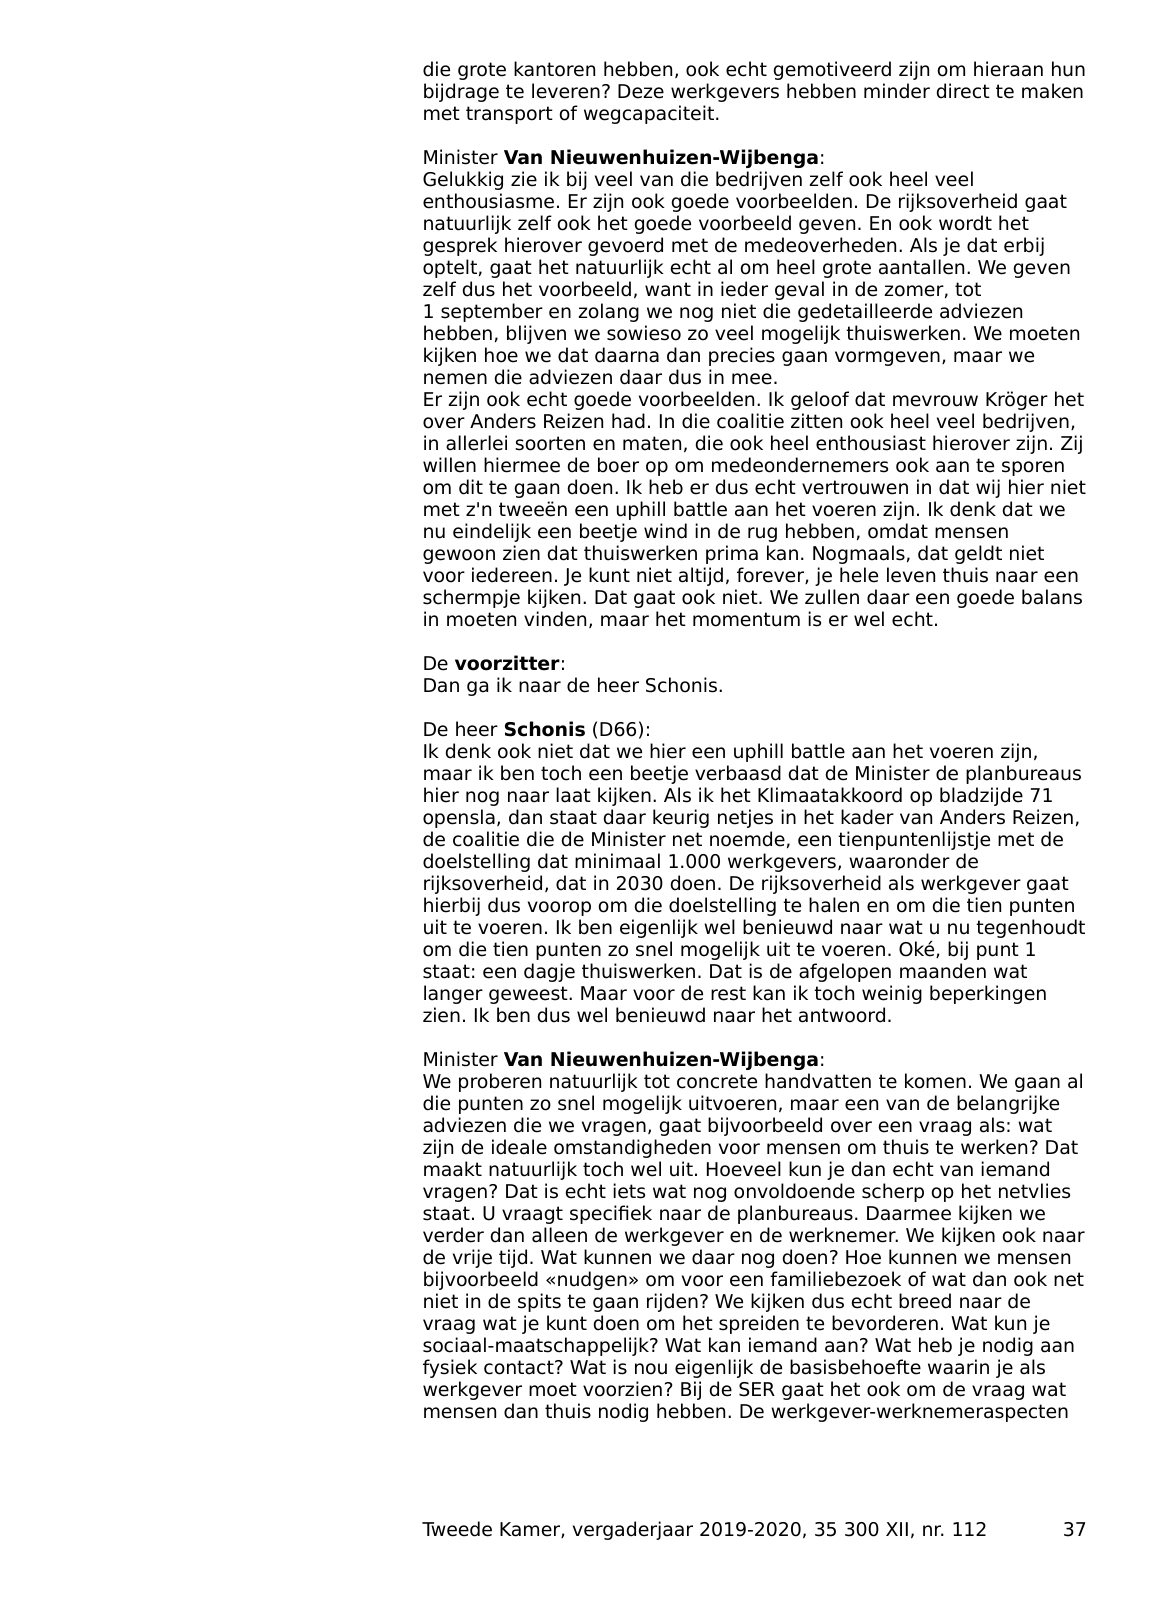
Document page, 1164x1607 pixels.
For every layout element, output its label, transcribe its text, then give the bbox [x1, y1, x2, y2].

text Ik denk ook niet dat we hier een uphill battle aan het voeren zijn, maar ik ben toch een beetje verbaasd dat de Minister de planbureaus hier nog naar laat kijken. Als ik het Klimaatakkoord op bladzijde 71 opensla, dan staat daar keurig netjes in het kader van Anders Reizen, de coalitie die de Minister net noemde, een tienpuntenlijstje met de doelstelling dat minimaal 1.000 werkgevers, waaronder de rijksoverheid, dat in 2030 doen. De rijksoverheid als werkgever gaat hierbij dus voorop om die doelstelling te halen en om die tien punten uit te voeren. Ik ben eigenlijk wel benieuwd naar wat u nu tegenhoudt om die tien punten zo snel mogelijk uit te voeren. Oké, bij punt 1 staat: een dagje thuiswerken. Dat is de afgelopen maanden wat langer geweest. Maar voor de rest kan ik toch weinig beperkingen zien. Ik ben dus wel benieuwd naar het antwoord. [422, 741, 1087, 1027]
text Er zijn ook echt goede voorbeelden. Ik geloof dat mevrouw Kröger het over Anders Reizen had. In die coalitie zitten ook heel veel bedrijven, in allerlei soorten en maten, die ook heel enthousiast hierover zijn. Zij willen hiermee de boer op om medeondernemers ook aan te sporen om dit te gaan doen. Ik heb er dus echt vertrouwen in dat wij hier niet met z'n tweeën een uphill battle aan het voeren zijn. Ik denk dat we nu eindelijk een beetje wind in de rug hebben, omdat mensen gewoon zien dat thuiswerken prima kan. Nogmaals, dat geldt niet voor iedereen. Je kunt niet altijd, forever, je hele leven thuis naar een schermpje kijken. Dat gaat ook niet. We zullen daar een goede balans in moeten vinden, maar het momentum is er wel echt. [422, 389, 1087, 631]
text Gelukkig zie ik bij veel van die bedrijven zelf ook heel veel enthousiasme. Er zijn ook goede voorbeelden. De rijksoverheid gaat natuurlijk zelf ook het goede voorbeeld geven. En ook wordt het gesprek hierover gevoerd met de medeoverheden. Als je dat erbij optelt, gaat het natuurlijk echt al om heel grote aantallen. We geven zelf dus het voorbeeld, want in ieder geval in de zomer, tot 1 september en zolang we nog niet die gedetailleerde adviezen hebben, blijven we sowieso zo veel mogelijk thuiswerken. We moeten kijken hoe we dat daarna dan precies gaan vormgeven, maar we nemen die adviezen daar dus in mee. [422, 169, 1087, 389]
text Minister Van Nieuwenhuizen-Wijbenga: [422, 1049, 1087, 1071]
text Minister Van Nieuwenhuizen-Wijbenga: [422, 147, 1087, 169]
text De voorzitter: [422, 653, 1087, 675]
text Dan ga ik naar de heer Schonis. [422, 675, 1087, 697]
text We proberen natuurlijk tot concrete handvatten te komen. We gaan al die punten zo snel mogelijk uitvoeren, maar een van de belangrijke adviezen die we vragen, gaat bijvoorbeeld over een vraag als: wat zijn de ideale omstandigheden voor mensen om thuis te werken? Dat maakt natuurlijk toch wel uit. Hoeveel kun je dan echt van iemand vragen? Dat is echt iets wat nog onvoldoende scherp op het netvlies staat. U vraagt specifiek naar de planbureaus. Daarmee kijken we verder dan alleen de werkgever en de werknemer. We kijken ook naar de vrije tijd. Wat kunnen we daar nog doen? Hoe kunnen we mensen bijvoorbeeld «nudgen» om voor een familiebezoek of wat dan ook net niet in de spits te gaan rijden? We kijken dus echt breed naar de vraag wat je kunt doen om het spreiden te bevorderen. Wat kun je sociaal-maatschappelijk? Wat kan iemand aan? Wat heb je nodig aan fysiek contact? Wat is nou eigenlijk de basisbehoefte waarin je als werkgever moet voorzien? Bij de SER gaat het ook om de vraag wat mensen dan thuis nodig hebben. De werkgever-werknemeraspecten [422, 1071, 1087, 1423]
text De heer Schonis (D66): [422, 719, 1087, 741]
text die grote kantoren hebben, ook echt gemotiveerd zijn om hieraan hun bijdrage te leveren? Deze werkgevers hebben minder direct te maken met transport of wegcapaciteit. [422, 59, 1087, 125]
